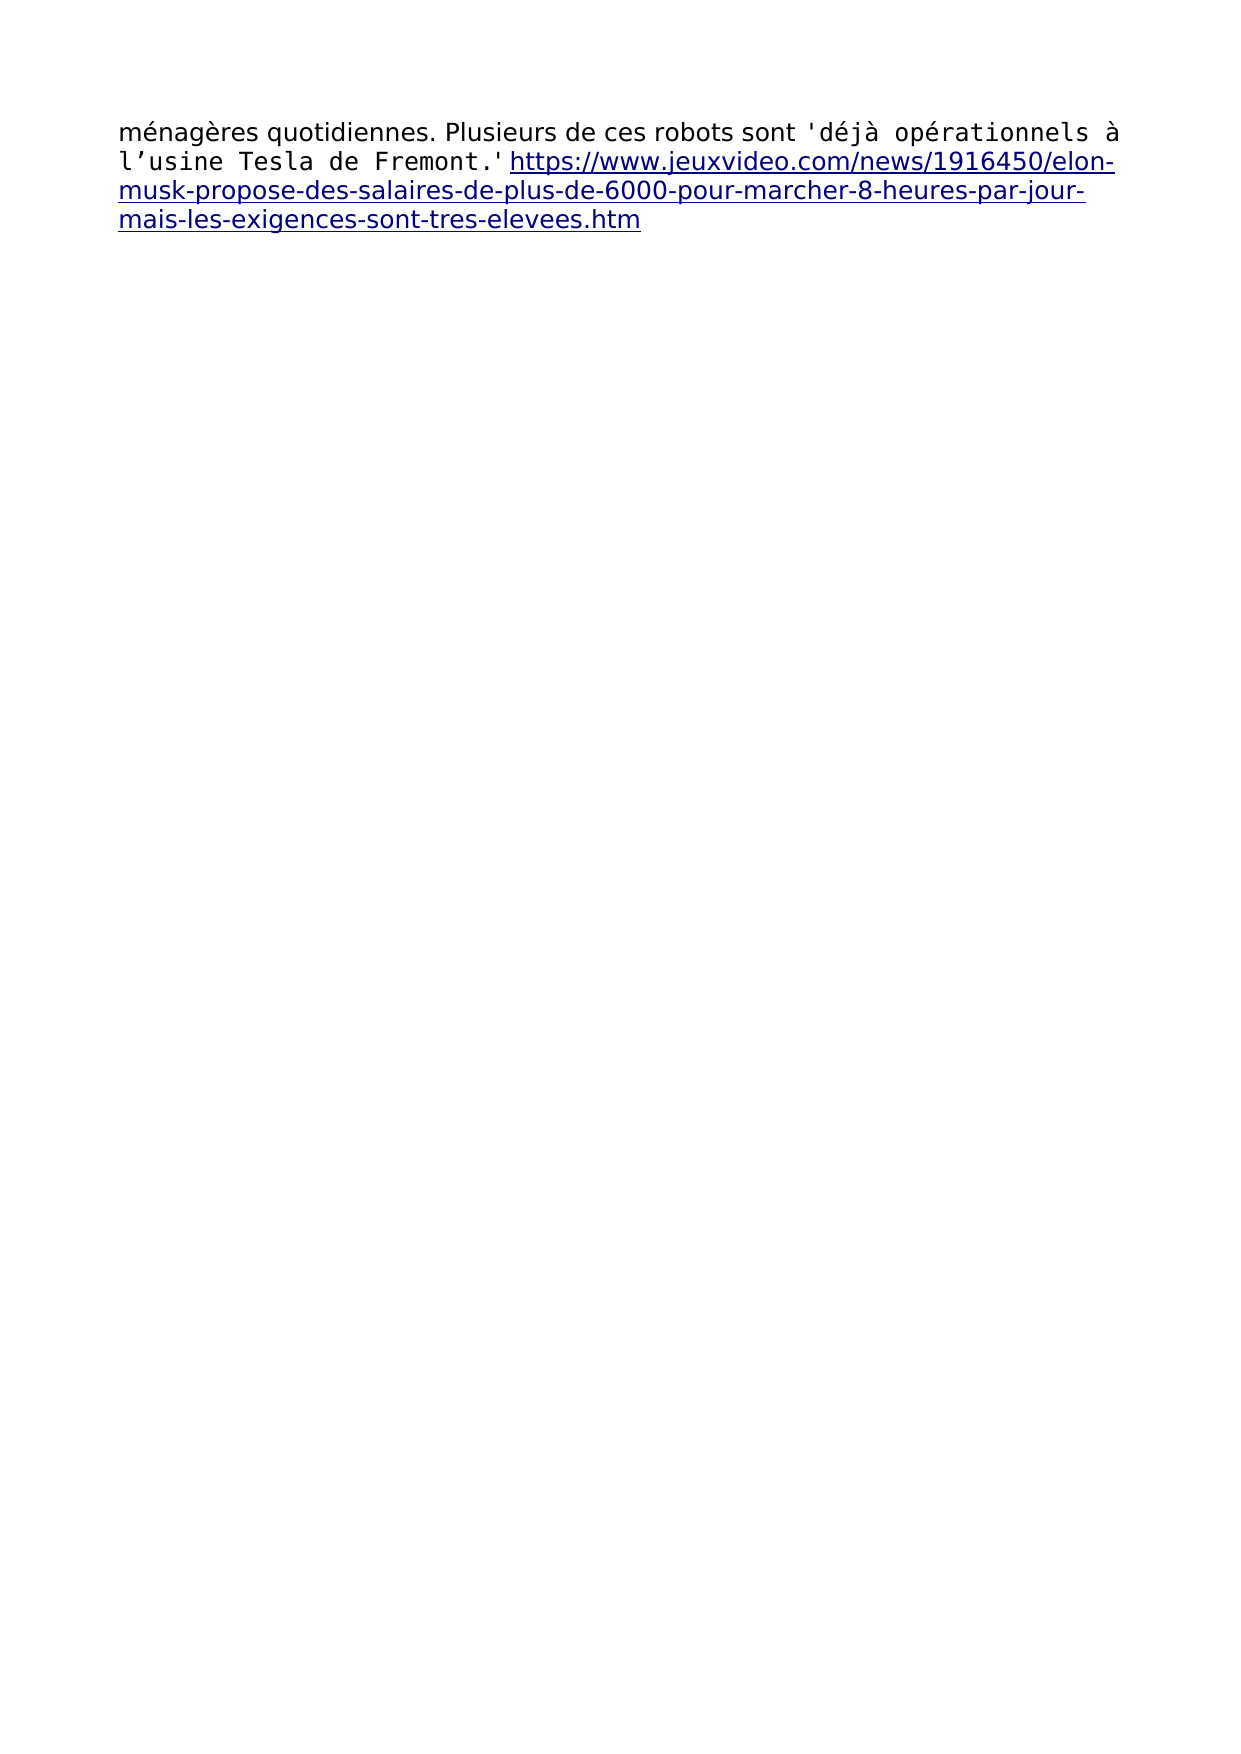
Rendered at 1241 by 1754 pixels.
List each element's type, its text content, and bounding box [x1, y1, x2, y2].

text ménagères quotidiennes. Plusieurs de ces robots sont 'déjà opérationnels à l’usine Tesla de Fremont.' https://www.jeuxvideo.com/news/1916450/elon-musk-propose-des-salaires-de-plus-de-6000-pour-marcher-8-heures-par-jour-mais-les-exigences-sont-tres-elevees.htm [118, 118, 1122, 235]
